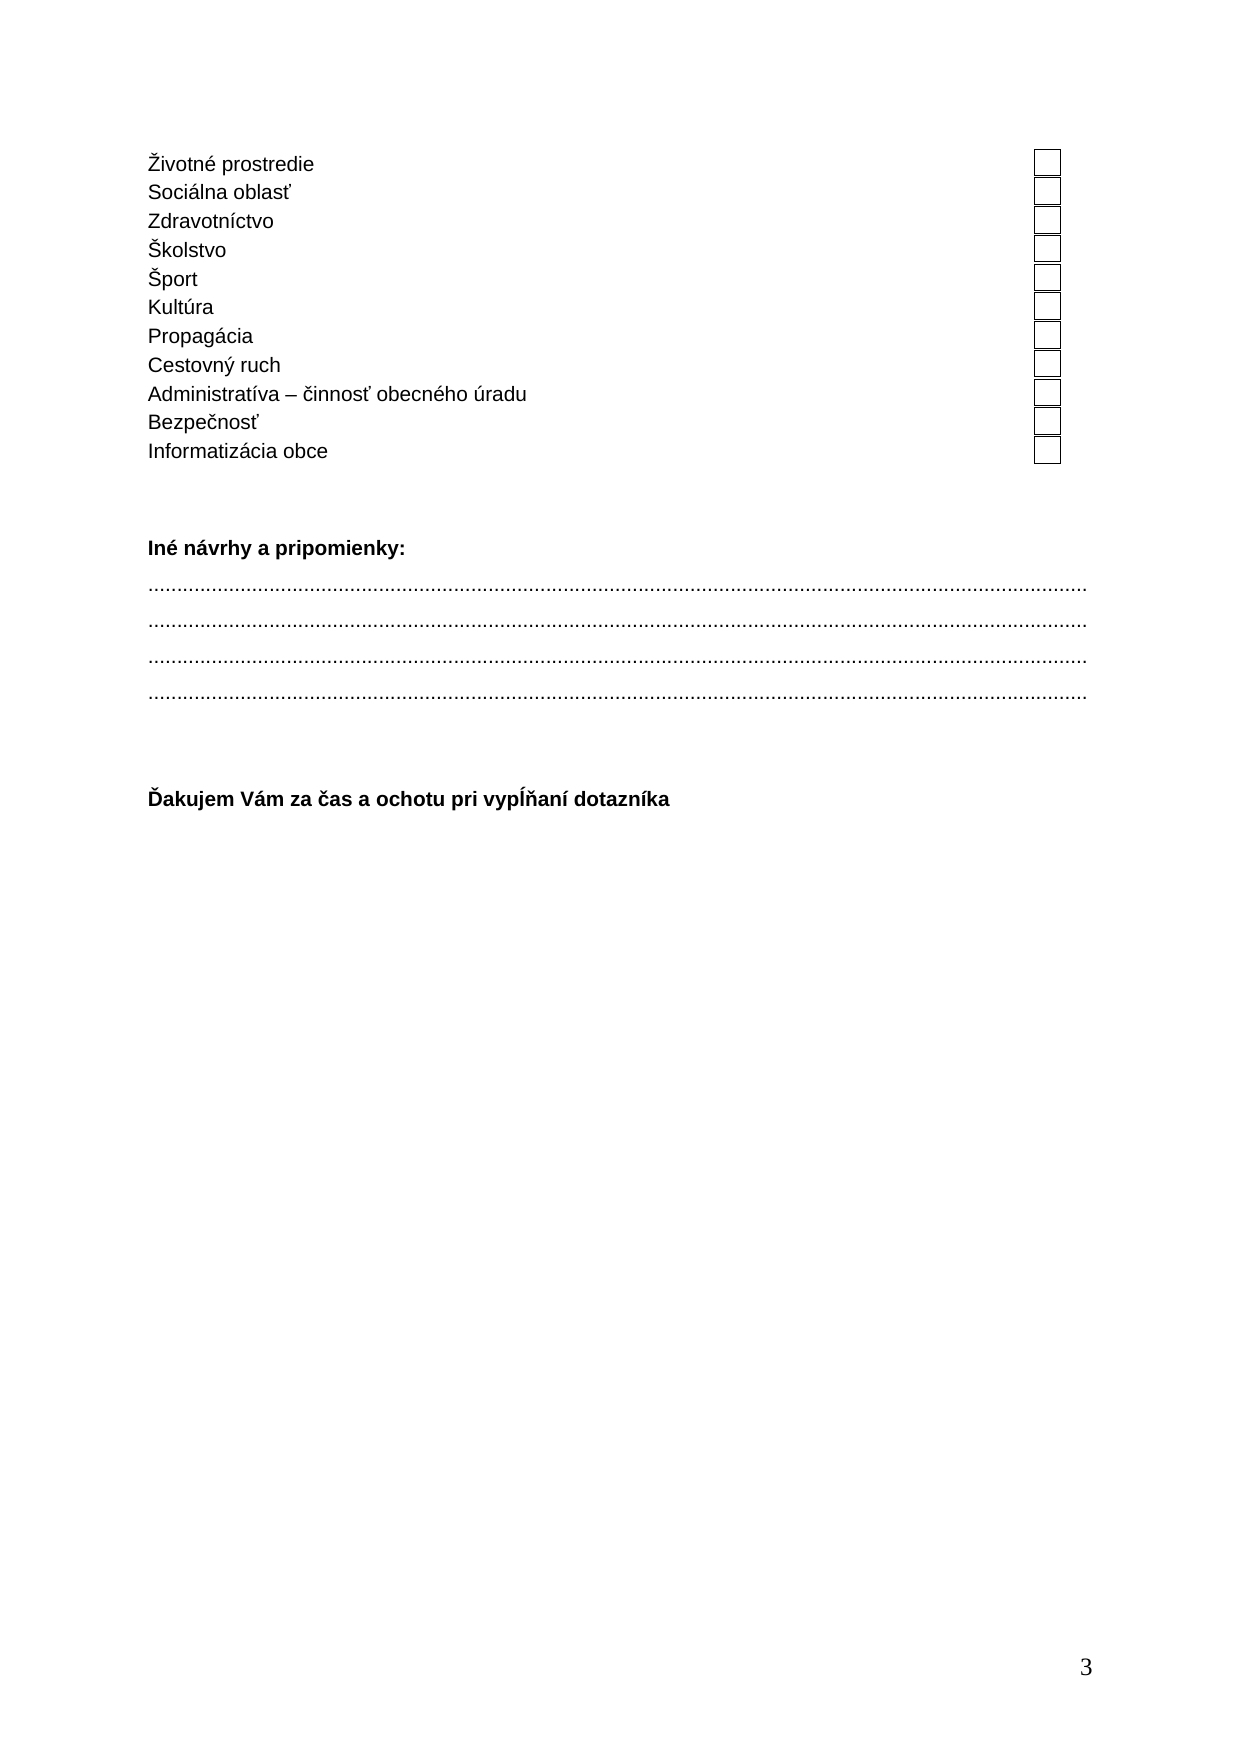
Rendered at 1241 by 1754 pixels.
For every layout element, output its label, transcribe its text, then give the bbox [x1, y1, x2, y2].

text Informatizácia obce [148, 435, 1093, 464]
text Iné návrhy a pripomienky: [148, 536, 1093, 560]
text Sociálna oblasť [148, 176, 1093, 205]
text Ďakujem Vám za čas a ochotu pri vypĺňaní dotazníka [148, 787, 1093, 811]
text Administratíva – činnosť obecného úradu [148, 378, 1093, 406]
text Školstvo [148, 234, 1093, 263]
text Životné prostredie [148, 148, 1093, 176]
text Zdravotníctvo [148, 205, 1093, 234]
text Kultúra [148, 291, 1093, 320]
text Bezpečnosť [148, 406, 1093, 435]
text Propagácia [148, 320, 1093, 349]
text Cestovný ruch [148, 349, 1093, 378]
text Šport [148, 263, 1093, 291]
text ............................................................................................................................................................................................................................................................................................................................................................................................................................................................................................................................................................................................................................................................................ [148, 572, 1093, 703]
